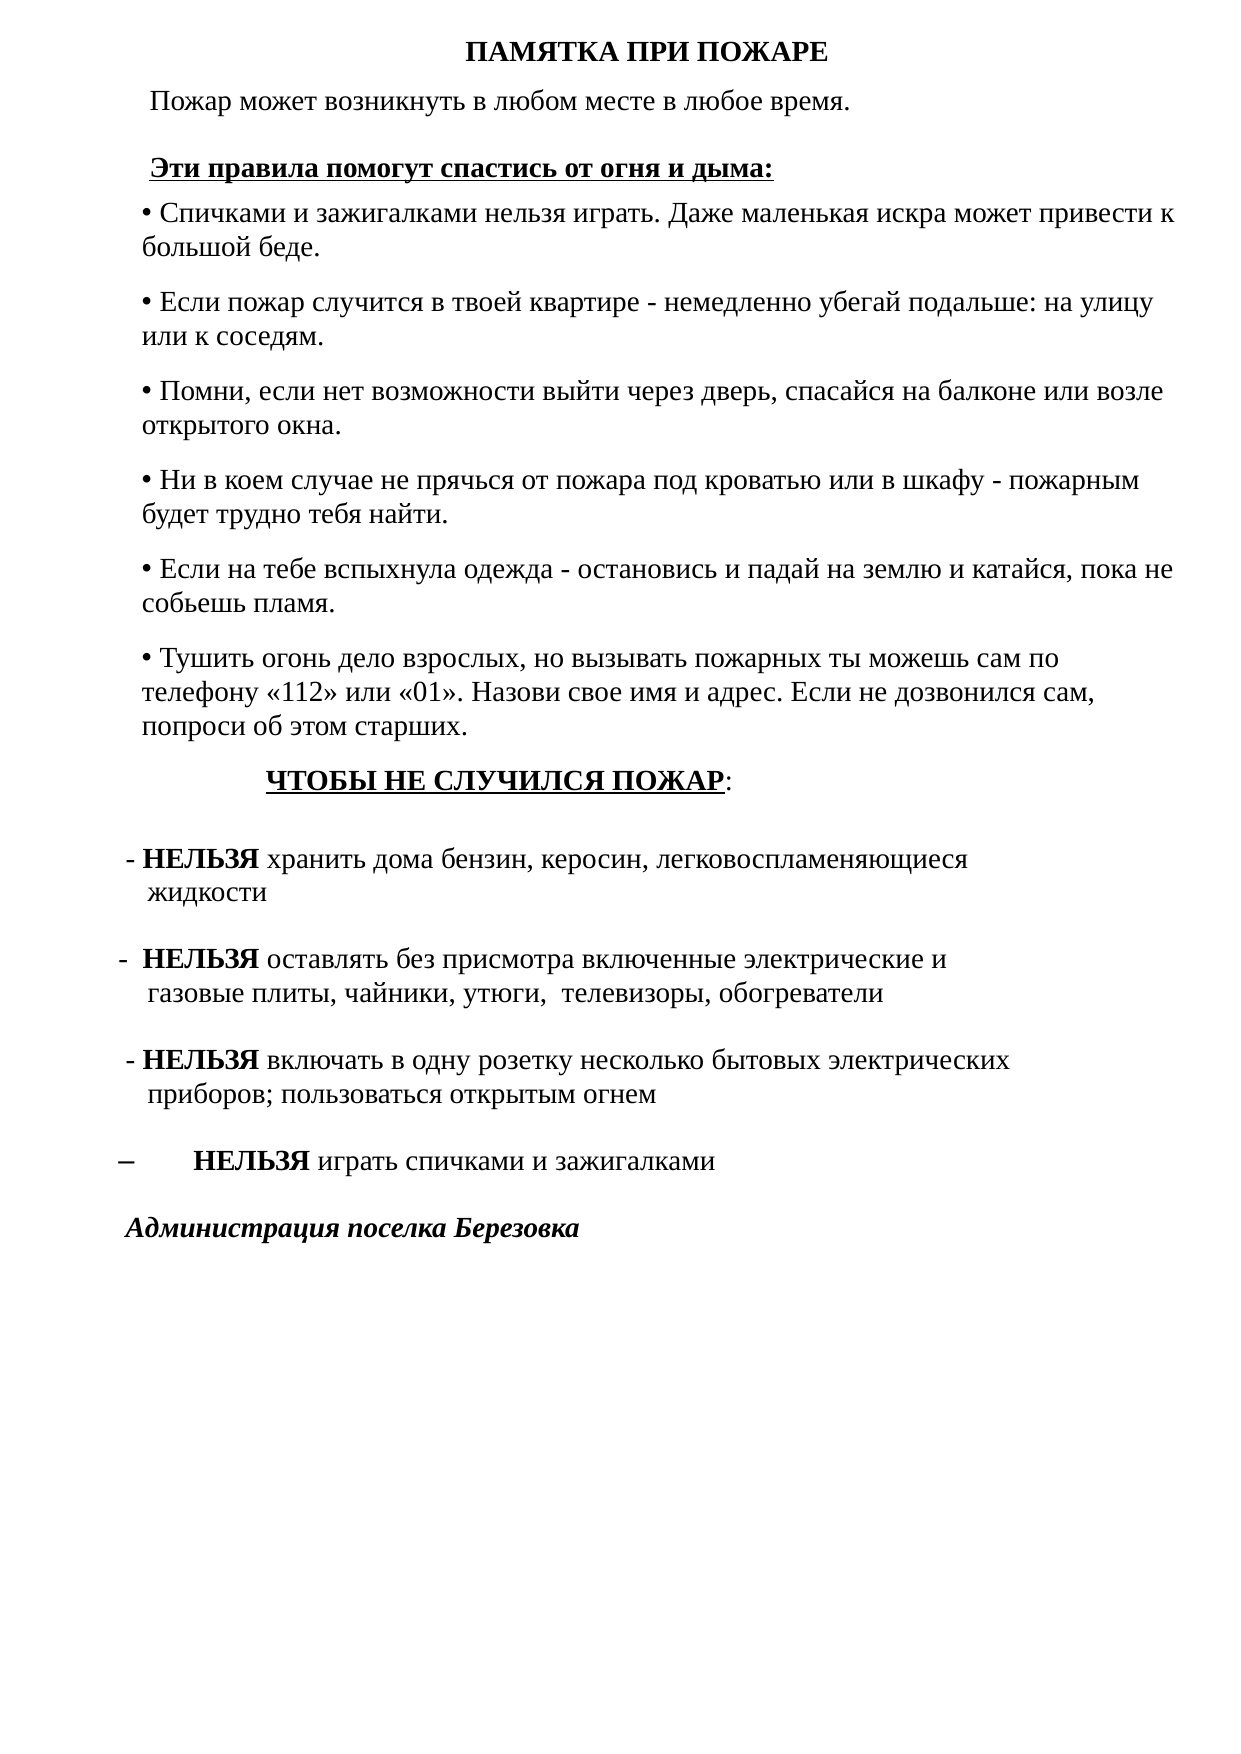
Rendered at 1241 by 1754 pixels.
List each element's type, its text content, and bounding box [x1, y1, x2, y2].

text Эти правила помогут спастись от огня и дыма: [118, 151, 1176, 184]
list Если на тебе вспыхнула одежда - остановись и падай на землю и катайся, пока не собьешь пламя. [118, 551, 1176, 618]
list Администрация поселка Березовка [118, 1210, 1176, 1244]
text - НЕЛЬЗЯ включать в одну розетку несколько бытовых электрических [118, 1042, 1176, 1076]
list Помни, если нет возможности выйти через дверь, спасайся на балконе или возле открытого окна. [118, 373, 1176, 440]
list Спичками и зажигалками нельзя играть. Даже маленькая искра может привести к большой беде. [118, 195, 1176, 262]
list Ни в коем случае не прячься от пожара под кроватью или в шкафу - пожарным будет трудно тебя найти. [118, 462, 1176, 529]
list НЕЛЬЗЯ играть спичками и зажигалками [118, 1143, 1176, 1177]
text приборов; пользоваться открытым огнем [118, 1076, 1176, 1109]
list Тушить огонь дело взрослых, но вызывать пожарных ты можешь сам по телефону «112» или «01». Назови свое имя и адрес. Если не дозвонился сам, попроси об этом старших. [118, 640, 1176, 741]
text газовые плиты, чайники, утюги, телевизоры, обогреватели [118, 975, 1176, 1009]
text ПАМЯТКА ПРИ ПОЖАРЕ [126, 34, 1168, 68]
list ЧТОБЫ НЕ СЛУЧИЛСЯ ПОЖАР: [118, 763, 1176, 797]
list Если пожар случится в твоей квартире - немедленно убегай подальше: на улицу или к соседям. [118, 284, 1176, 351]
text Пожар может возникнуть в любом месте в любое время. [118, 83, 1176, 117]
text - НЕЛЬЗЯ хранить дома бензин, керосин, легковоспламеняющиеся [118, 841, 1176, 874]
text - НЕЛЬЗЯ оставлять без присмотра включенные электрические и [118, 942, 1176, 975]
text жидкости [118, 874, 1176, 908]
